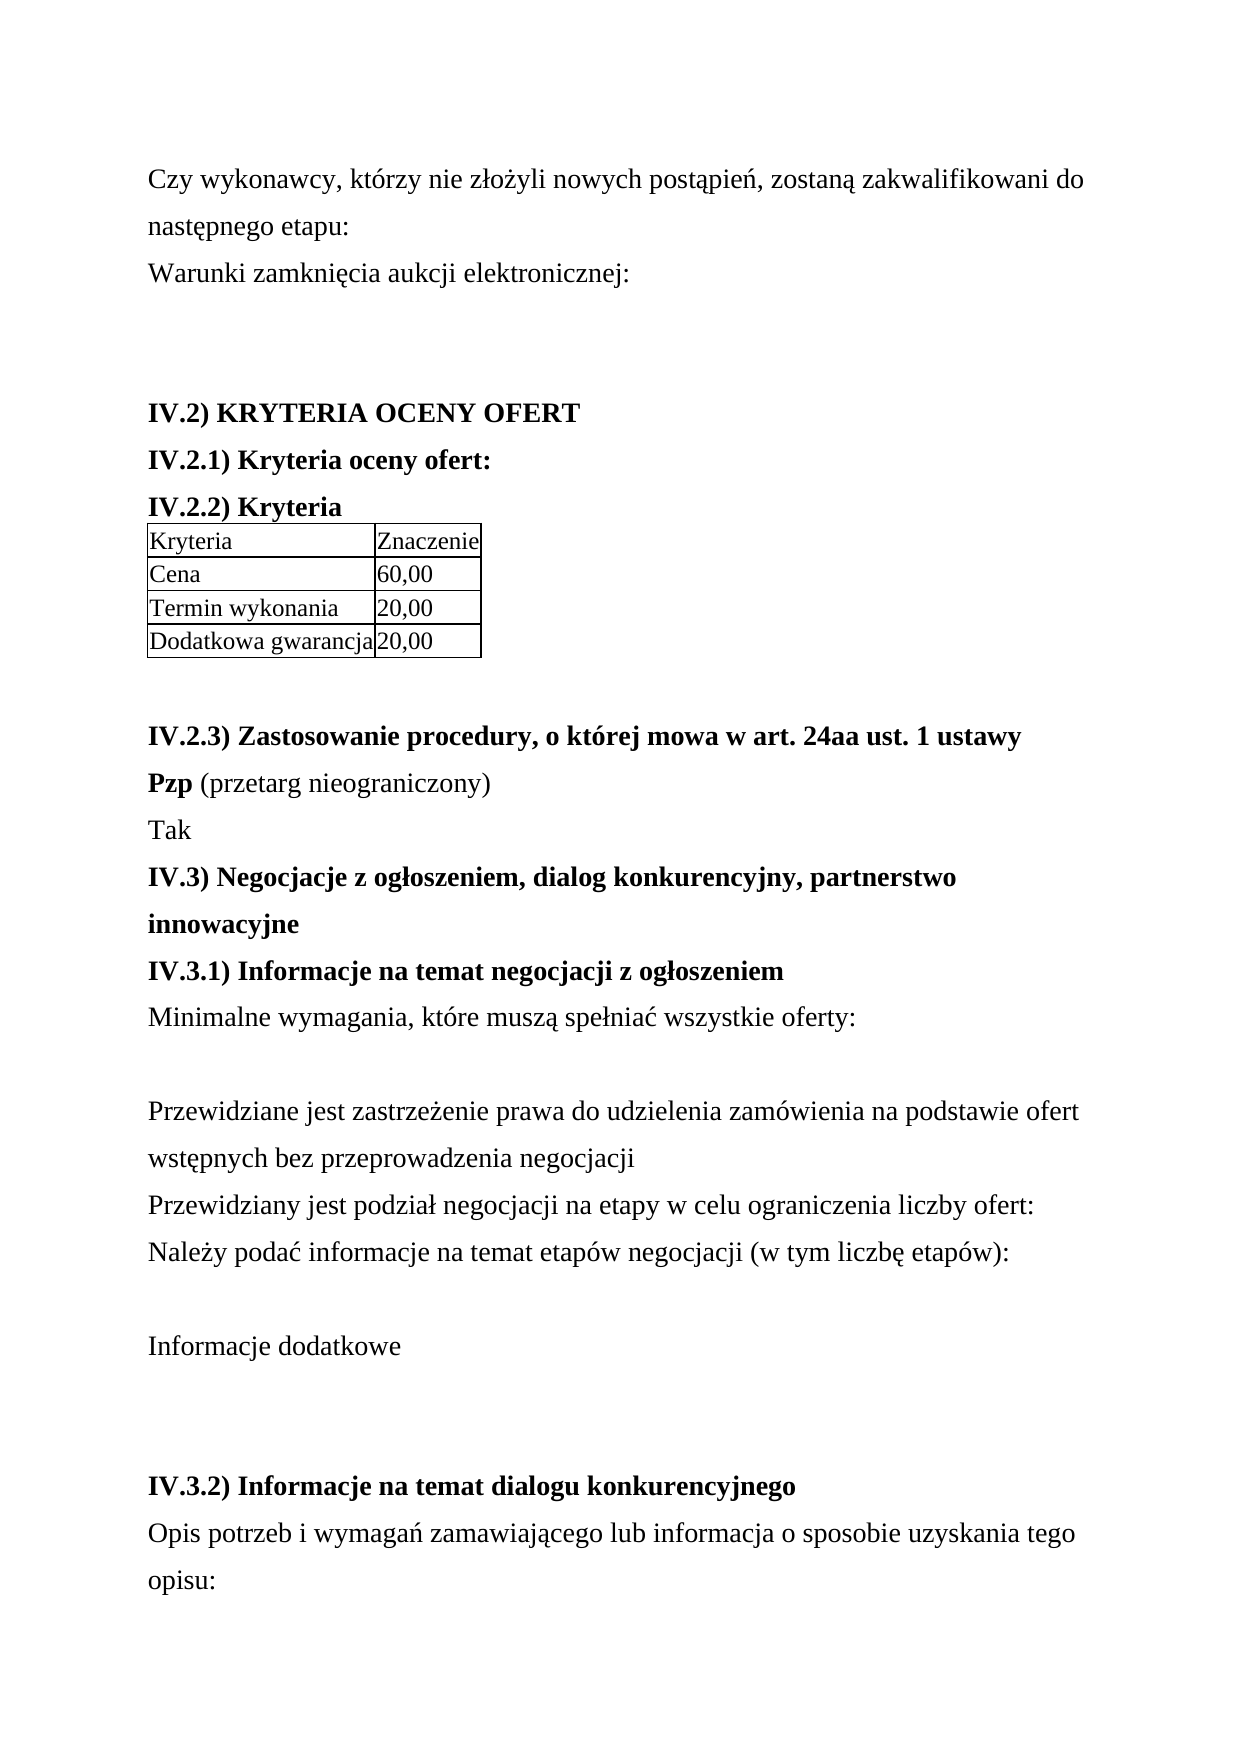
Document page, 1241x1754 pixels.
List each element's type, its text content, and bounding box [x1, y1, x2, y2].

table_header Znaczenie [376, 524, 480, 556]
table_cell 60,00 [376, 558, 480, 589]
table_cell Dodatkowa gwarancja [148, 625, 374, 656]
text IV.2) KRYTERIA OCENY OFERT IV.2.1) Kryteria oceny ofert: IV.2.2) Kryteria [148, 335, 1093, 523]
table_cell 20,00 [376, 625, 480, 656]
table_cell Termin wykonania [148, 591, 374, 623]
table_header Kryteria [148, 524, 374, 556]
table_cell Cena [148, 558, 374, 589]
text Czy wykonawcy, którzy nie złożyli nowych postąpień, zostaną zakwalifikowani do następnego etapu: Warunki zamknięcia aukcji elektronicznej: [148, 148, 1093, 335]
table_cell 20,00 [376, 591, 480, 623]
text IV.2.3) Zastosowanie procedury, o której mowa w art. 24aa ust. 1 ustawy Pzp (przetarg nieograniczony) Tak IV.3) Negocjacje z ogłoszeniem, dialog konkurencyjny, partnerstwo innowacyjne IV.3.1) Informacje na temat negocjacji z ogłoszeniem Minimalne wymagania, które muszą spełniać wszystkie oferty: Przewidziane jest zastrzeżenie prawa do udzielenia zamówienia na podstawie ofert wstępnych bez przeprowadzenia negocjacji Przewidziany jest podział negocjacji na etapy w celu ograniczenia liczby ofert: Należy podać informacje na temat etapów negocjacji (w tym liczbę etapów): Informacje dodatkowe IV.3.2) Informacje na temat dialogu konkurencyjnego Opis potrzeb i wymagań zamawiającego lub informacja o sposobie uzyskania tego opisu: [148, 658, 1093, 1595]
